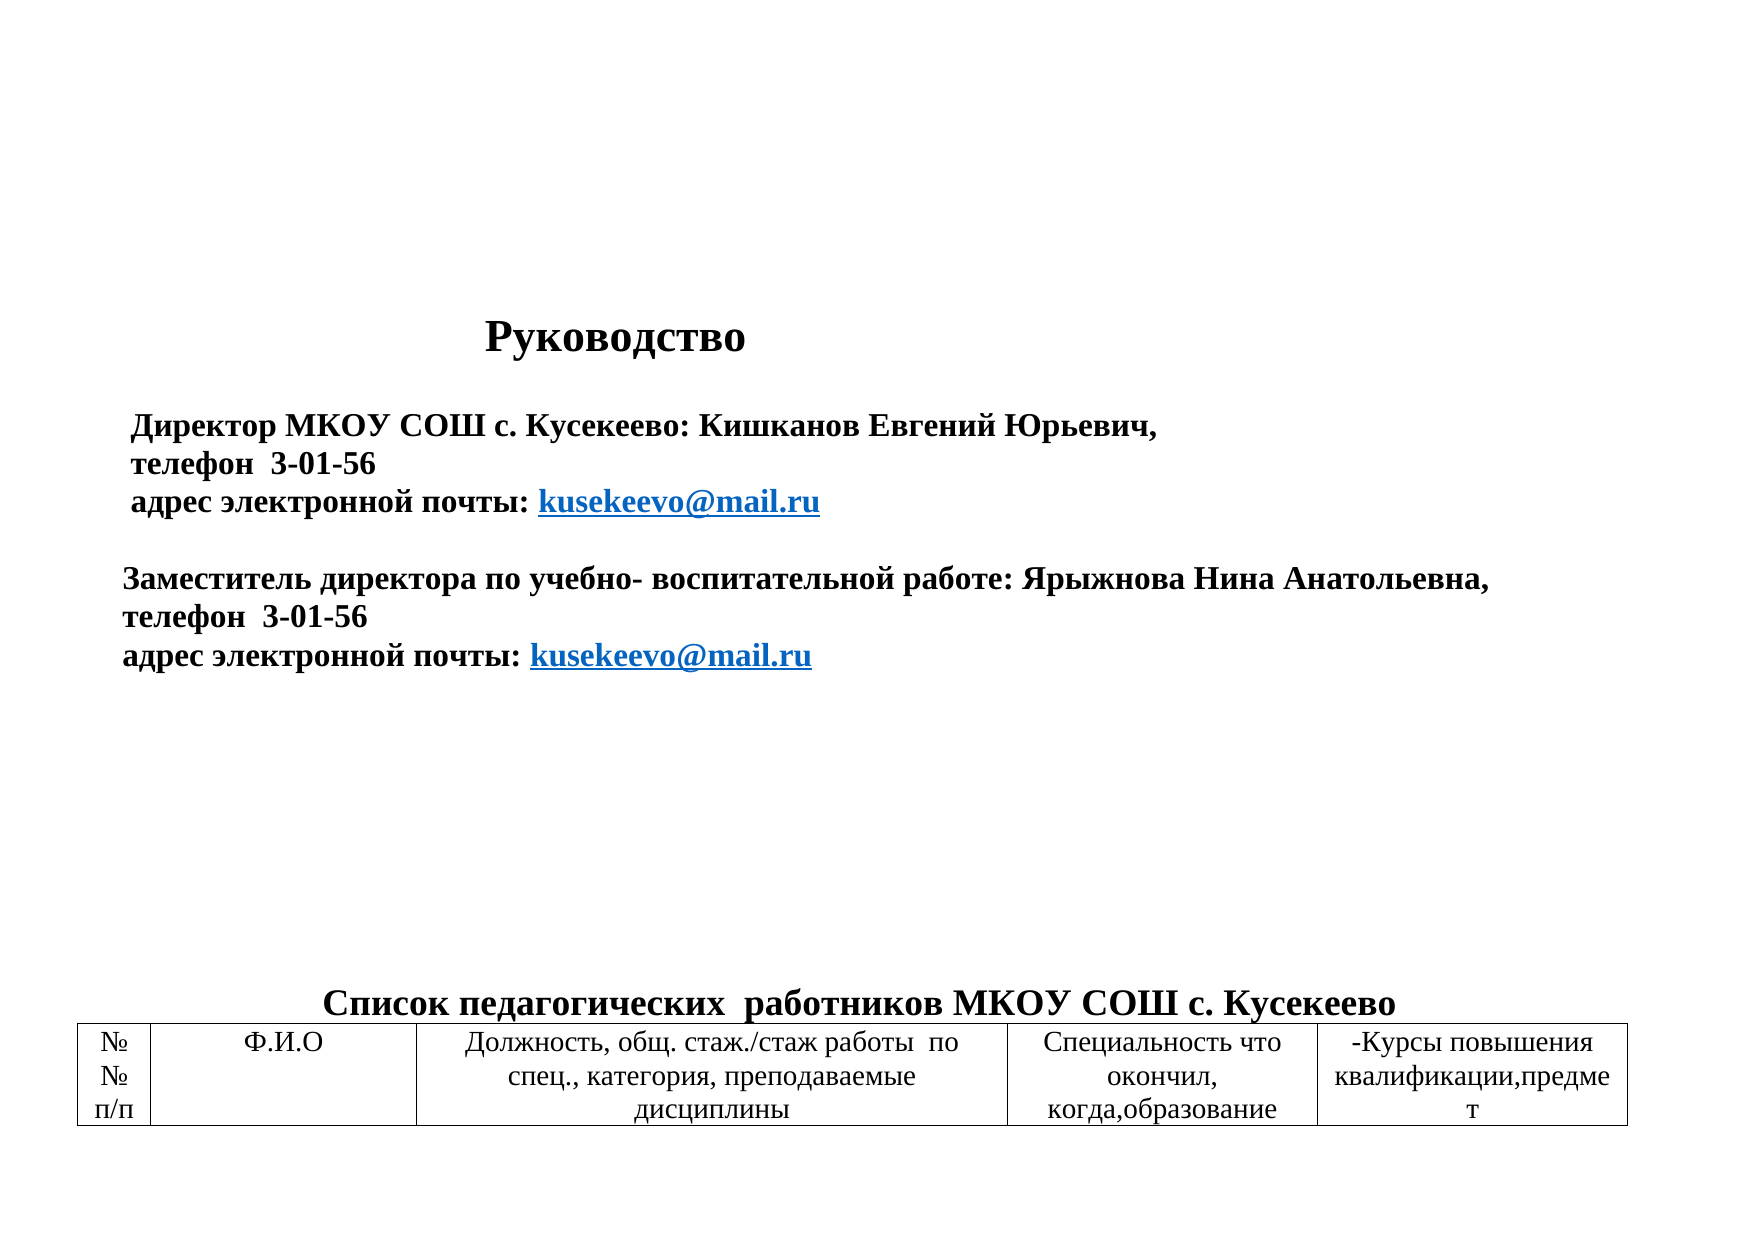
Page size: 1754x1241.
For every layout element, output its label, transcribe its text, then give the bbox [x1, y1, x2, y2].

table_header №№ п/п [78, 1024, 150, 1125]
text телефон 3-01-56 [89, 597, 1665, 635]
text Список педагогических работников МКОУ СОШ с. Кусекеево [89, 980, 1665, 1023]
table_header -Курсы повышения квалификации,предмет [1318, 1024, 1627, 1125]
text Директор МКОУ СОШ с. Кусекеево: Кишканов Евгений Юрьевич, [89, 405, 1665, 443]
text Заместитель директора по учебно- воспитательной работе: Ярыжнова Нина Анатольевна, [89, 558, 1665, 597]
text адрес электронной почты: kusekeevo@mail.ru [89, 635, 1665, 673]
text телефон 3-01-56 [89, 443, 1665, 482]
text Руководство [89, 309, 1665, 362]
text адрес электронной почты: kusekeevo@mail.ru [89, 482, 1665, 520]
table_header Ф.И.О [151, 1024, 416, 1125]
table_header Должность, общ. стаж./стаж работы по спец., категория, преподаваемые дисциплины [417, 1024, 1007, 1125]
table_header Специальность что окончил, когда,образование [1008, 1024, 1317, 1125]
